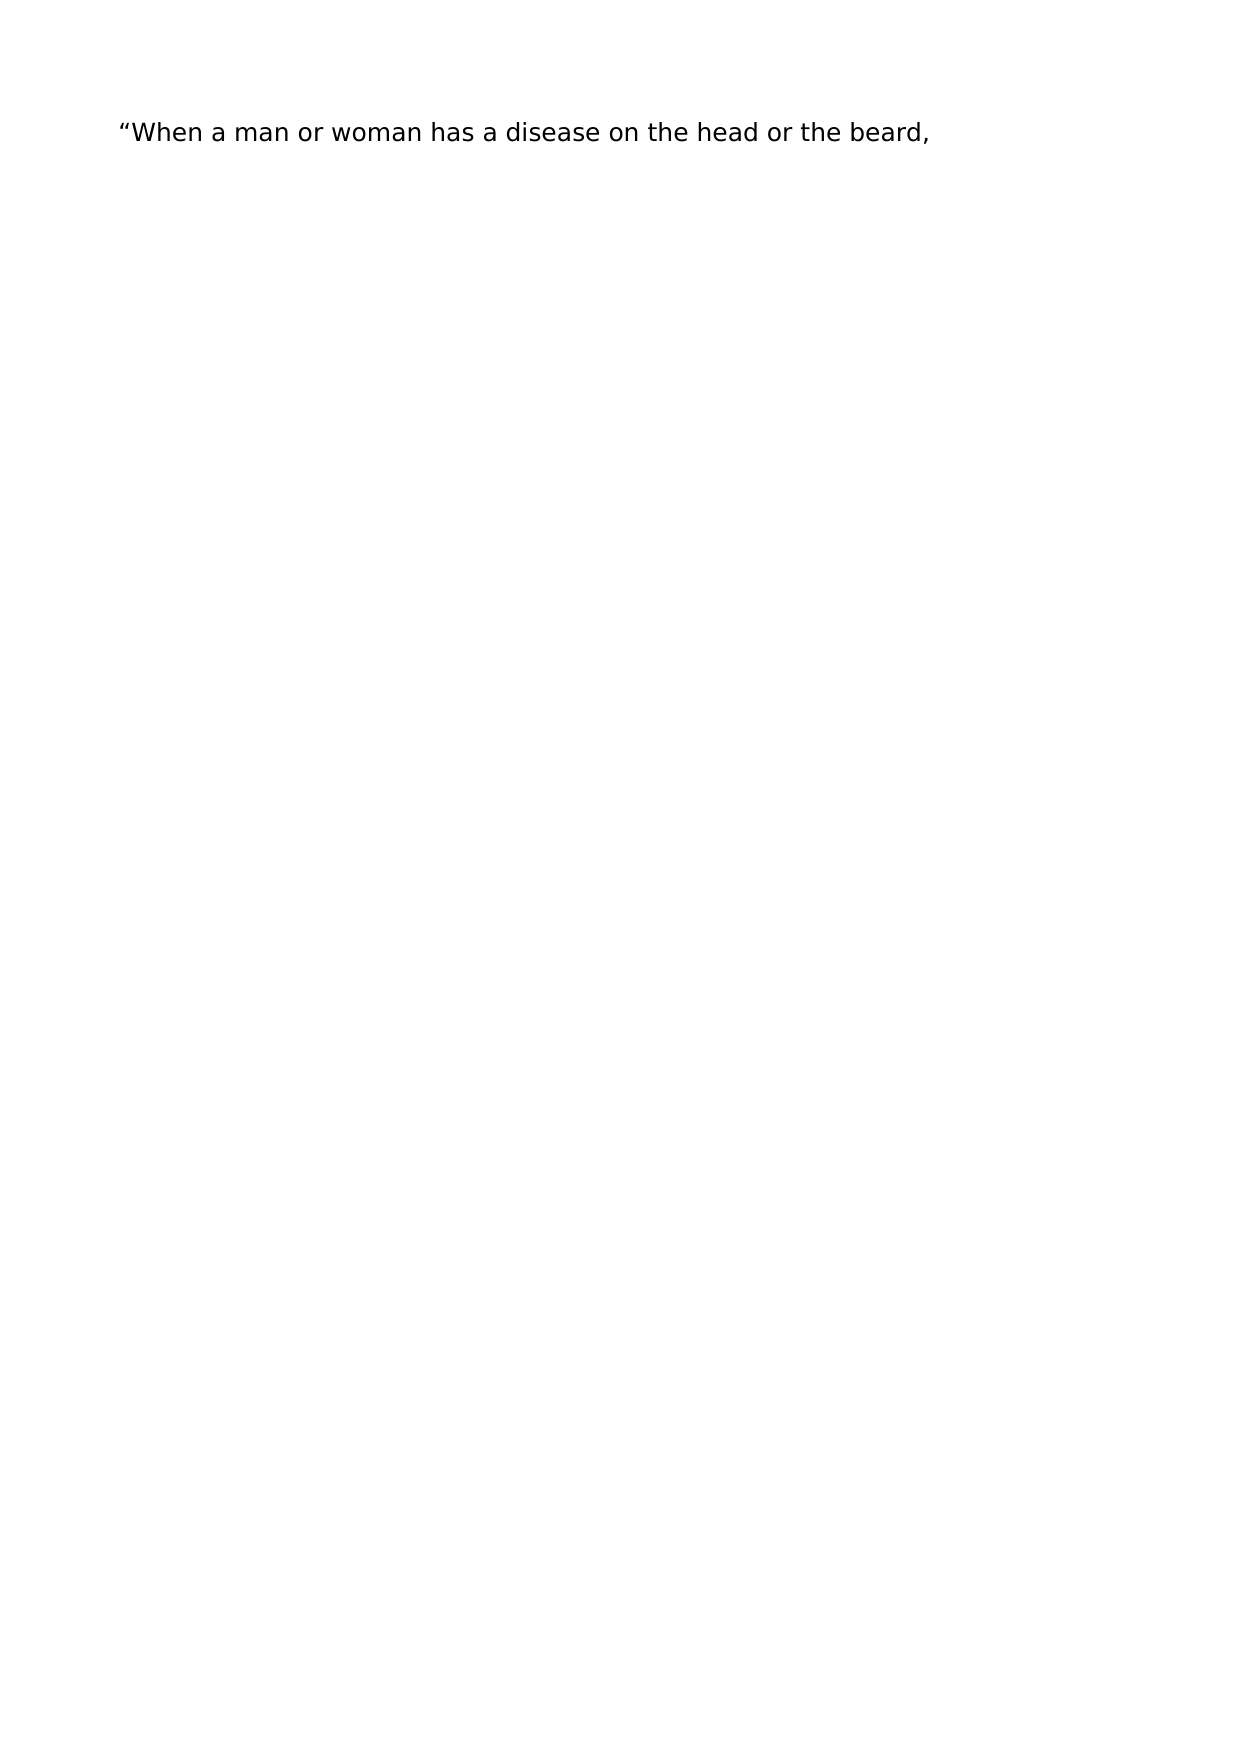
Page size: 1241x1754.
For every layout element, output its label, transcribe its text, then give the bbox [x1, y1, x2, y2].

text “When a man or woman has a disease on the head or the beard, [118, 118, 1122, 147]
